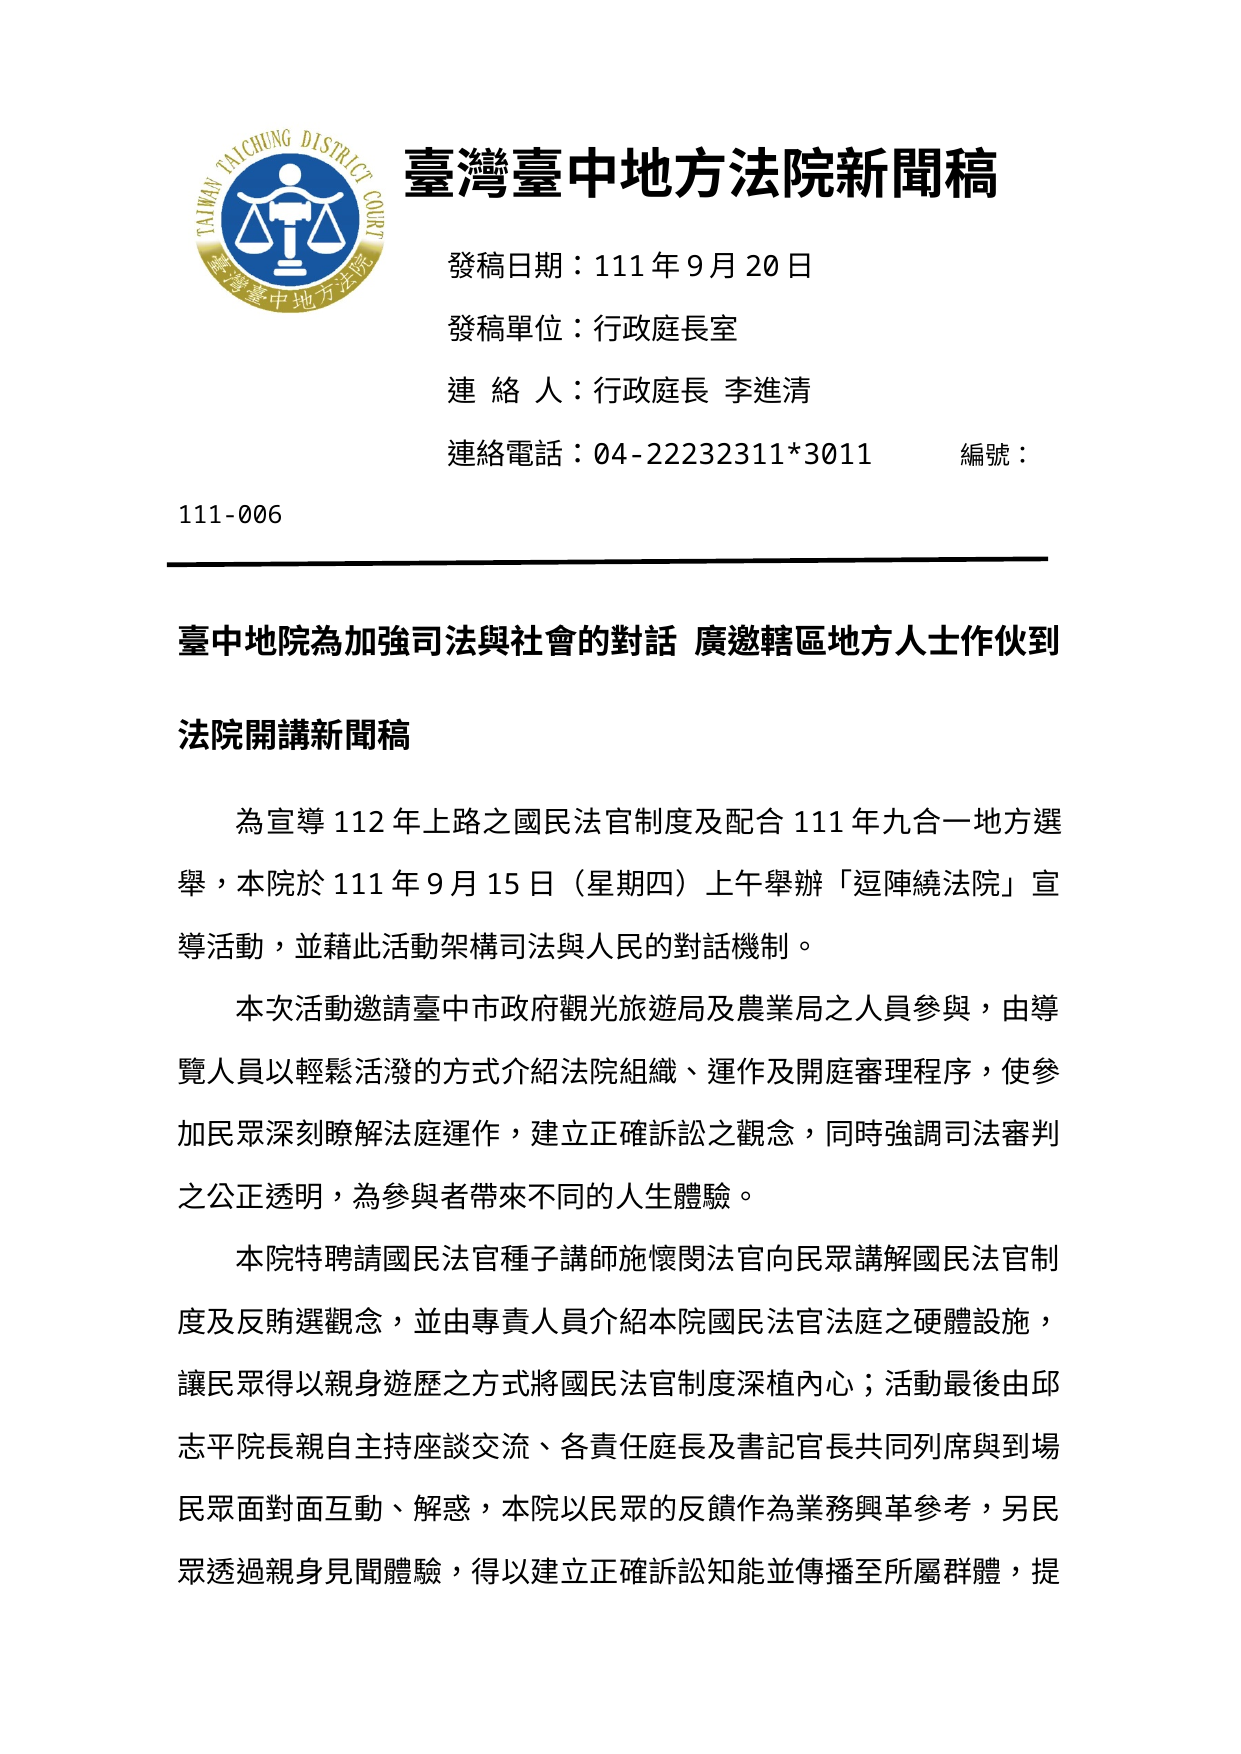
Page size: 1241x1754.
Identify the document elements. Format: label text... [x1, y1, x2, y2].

text 臺中地院為加強司法與社會的對話 廣邀轄區地方人士作伙到法院開講新聞稿 [177, 597, 1063, 754]
text 本院特聘請國民法官種子講師施懷閔法官向民眾講解國民法官制度及反賄選觀念，並由專責人員介紹本院國民法官法庭之硬體設施，讓民眾得以親身遊歷之方式將國民法官制度深植內心；活動最後由邱志平院長親自主持座談交流、各責任庭長及書記官長共同列席與到場民眾面對面互動、解惑，本院以民眾的反饋作為業務興革參考，另民眾透過親身見聞體驗，得以建立正確訴訟知能並傳播至所屬群體，提 [177, 1215, 1063, 1590]
text 本次活動邀請臺中市政府觀光旅遊局及農業局之人員參與，由導覽人員以輕鬆活潑的方式介紹法院組織、運作及開庭審理程序，使參加民眾深刻瞭解法庭運作，建立正確訴訟之觀念，同時強調司法審判之公正透明，為參與者帶來不同的人生體驗。 [177, 965, 1063, 1215]
text 連絡電話：04-22232311*3011 編號：111-006 [177, 410, 1063, 535]
text 臺灣臺中地方法院新聞稿 [177, 97, 1063, 222]
text 發稿單位：行政庭長室 [177, 285, 1063, 347]
text 為宣導112年上路之國民法官制度及配合111年九合一地方選舉，本院於111年9月15日（星期四）上午舉辦「逗陣繞法院」宣導活動，並藉此活動架構司法與人民的對話機制。 [177, 778, 1063, 965]
text 連 絡 人：行政庭長 李進清 [177, 347, 1063, 410]
text 發稿日期：111年9月20日 [403, 222, 1063, 285]
